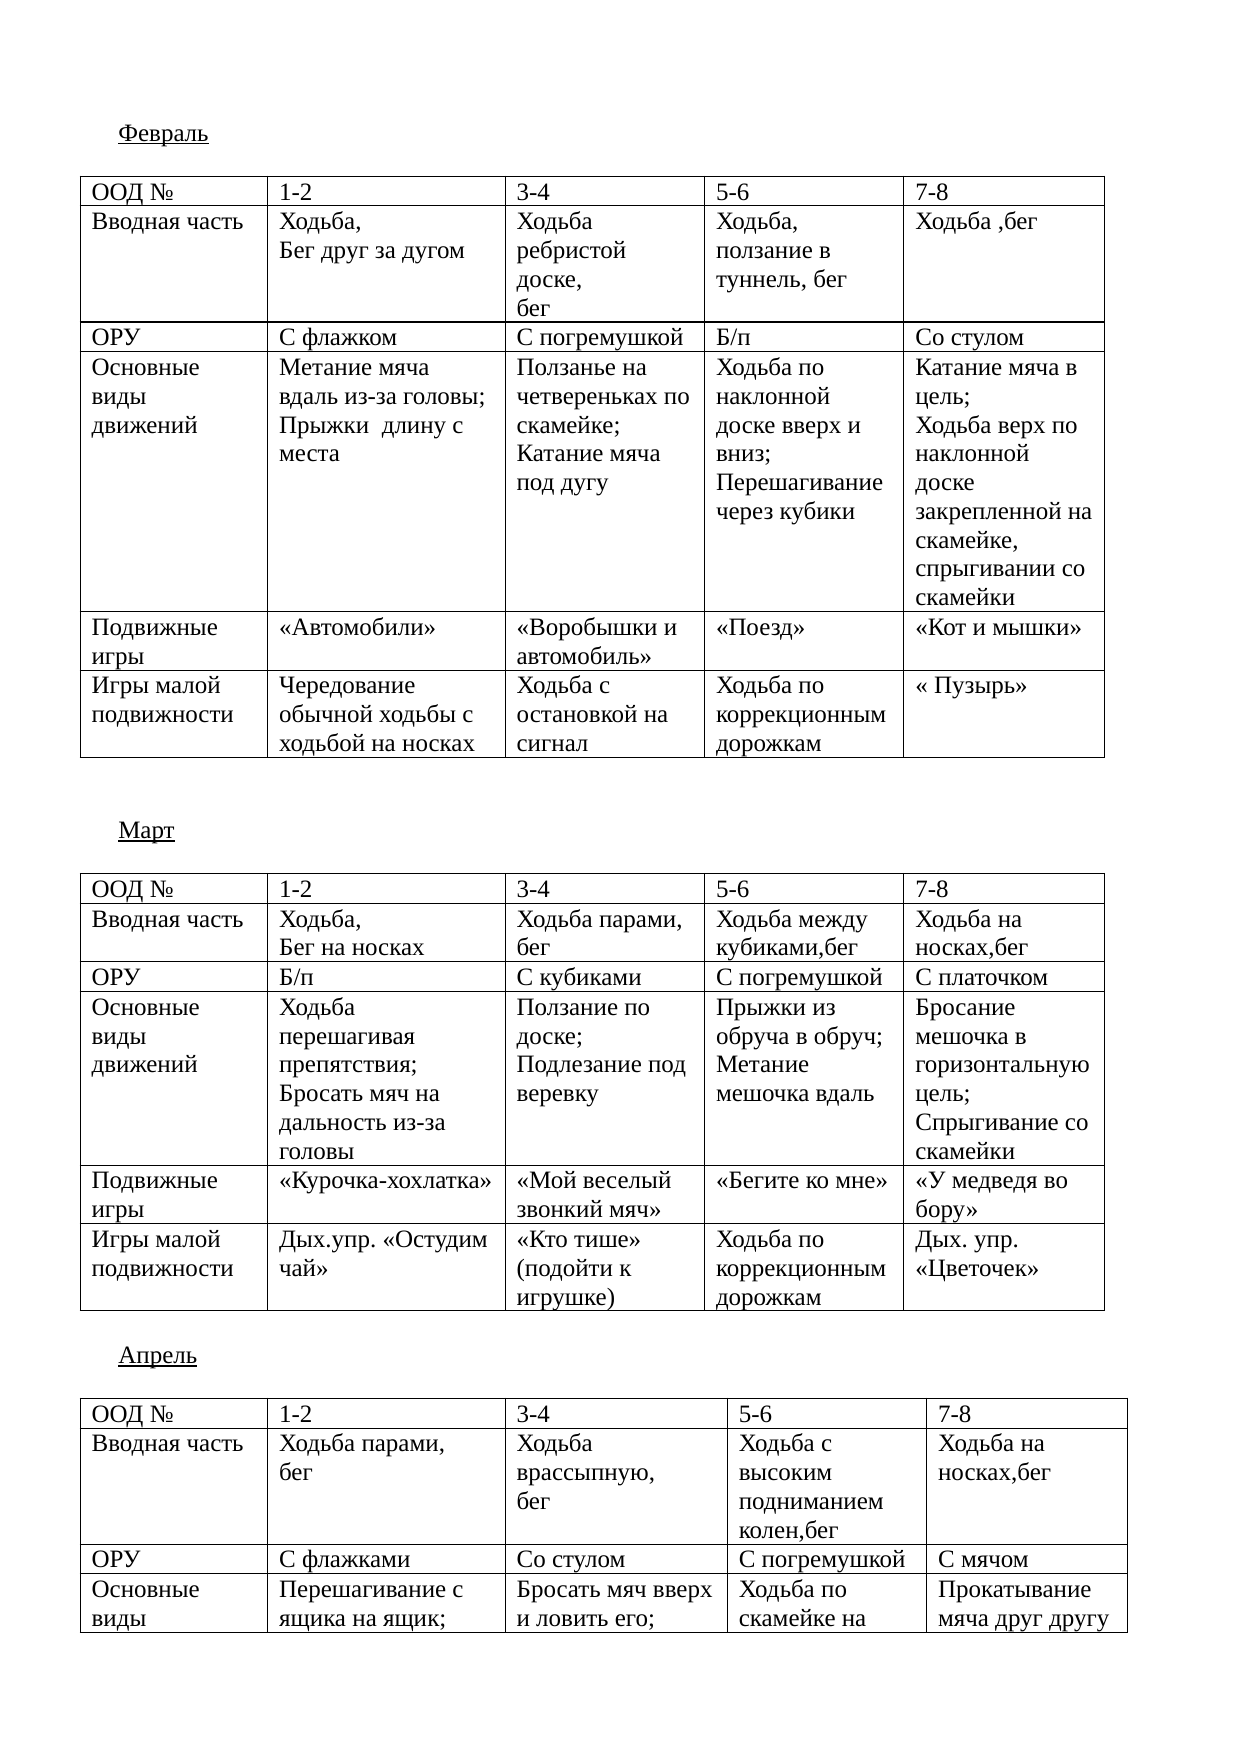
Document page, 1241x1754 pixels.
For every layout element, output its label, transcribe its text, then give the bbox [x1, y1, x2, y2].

table_cell «Воробышки и автомобиль» [506, 612, 704, 669]
table_header 3-4 [506, 1399, 727, 1427]
table_header 7-8 [904, 177, 1104, 205]
text Апрель [118, 1340, 1122, 1369]
table_cell «Курочка-хохлатка» [268, 1166, 505, 1223]
table_cell Со стулом [506, 1545, 727, 1573]
table_cell Ходьба с остановкой на сигнал [506, 671, 704, 757]
table_cell Ползанье на четвереньках по скамейке; Катание мяча под дугу [506, 352, 704, 611]
table_cell Катание мяча в цель; Ходьба верх по наклонной доске закрепленной на скамейке, спрыгивании со скамейки [904, 352, 1104, 611]
table_cell Дых. упр. «Цветочек» [904, 1224, 1104, 1310]
table_cell «У медведя во бору» [904, 1166, 1104, 1223]
table_cell ОРУ [81, 962, 267, 991]
table_cell Вводная часть [81, 904, 267, 961]
table_cell Основные виды движений [81, 992, 267, 1164]
table_header 5-6 [705, 874, 903, 903]
table_cell Вводная часть [81, 1429, 267, 1543]
table_cell Игры малой подвижности [81, 671, 267, 757]
table_cell «Автомобили» [268, 612, 505, 669]
table_cell Вводная часть [81, 206, 267, 321]
text Февраль [118, 118, 1122, 147]
table_cell Подвижные игры [81, 1166, 267, 1223]
table_header 1-2 [268, 1399, 505, 1427]
table_cell «Кто тише» (подойти к игрушке) [506, 1224, 704, 1310]
table_cell Б/п [268, 962, 505, 991]
table_cell ОРУ [81, 1545, 267, 1573]
table_header 7-8 [904, 874, 1104, 903]
table_cell Бросать мяч вверх и ловить его; [506, 1574, 727, 1632]
table_cell Ходьба перешагивая препятствия; Бросать мяч на дальность из-за головы [268, 992, 505, 1164]
table_cell Ходьба парами, бег [268, 1429, 505, 1543]
table_cell Ходьба, Бег на носках [268, 904, 505, 961]
table_cell Ходьба, ползание в туннель, бег [705, 206, 903, 321]
table_cell Б/п [705, 323, 903, 351]
table_cell Прыжки из обруча в обруч; Метание мешочка вдаль [705, 992, 903, 1164]
table_cell Ходьба с высоким подниманием колен,бег [728, 1429, 926, 1543]
table_cell ОРУ [81, 323, 267, 351]
table_cell Ходьба ,бег [904, 206, 1104, 321]
table_cell Игры малой подвижности [81, 1224, 267, 1310]
table_cell Метание мяча вдаль из-за головы; Прыжки длину с места [268, 352, 505, 611]
table_cell Ползание по доске; Подлезание под веревку [506, 992, 704, 1164]
table_cell Ходьба на носках,бег [904, 904, 1104, 961]
table_cell Ходьба по скамейке на [728, 1574, 926, 1632]
table_cell Ходьба по наклонной доске вверх и вниз; Перешагивание через кубики [705, 352, 903, 611]
table_cell «Бегите ко мне» [705, 1166, 903, 1223]
table_header 1-2 [268, 177, 505, 205]
table_cell Чередование обычной ходьбы с ходьбой на носках [268, 671, 505, 757]
table_cell «Кот и мышки» [904, 612, 1104, 669]
table_cell « Пузырь» [904, 671, 1104, 757]
table_cell Дых.упр. «Остудим чай» [268, 1224, 505, 1310]
table_cell Перешагивание с ящика на ящик; [268, 1574, 505, 1632]
table_header ООД № [81, 874, 267, 903]
table_cell Ходьба парами, бег [506, 904, 704, 961]
table_cell С платочком [904, 962, 1104, 991]
table_cell Подвижные игры [81, 612, 267, 669]
table_cell С мячом [927, 1545, 1127, 1573]
text Март [118, 815, 1122, 844]
table_cell Ходьба по коррекционным дорожкам [705, 671, 903, 757]
table_cell Основные виды движений [81, 352, 267, 611]
table_header 3-4 [506, 874, 704, 903]
table_cell Ходьба между кубиками,бег [705, 904, 903, 961]
table_cell С погремушкой [506, 323, 704, 351]
table_cell «Мой веселый звонкий мяч» [506, 1166, 704, 1223]
table_header 7-8 [927, 1399, 1127, 1427]
table_cell «Поезд» [705, 612, 903, 669]
table_header ООД № [81, 1399, 267, 1427]
table_header 5-6 [705, 177, 903, 205]
table_cell Ходьба по коррекционным дорожкам [705, 1224, 903, 1310]
table_cell Ходьба, Бег друг за дугом [268, 206, 505, 321]
table_cell Прокатывание мяча друг другу [927, 1574, 1127, 1632]
table_cell Ходьба врассыпную, бег [506, 1429, 727, 1543]
table_cell Ходьба ребристой доске, бег [506, 206, 704, 321]
table_cell Основные виды [81, 1574, 267, 1632]
table_cell Бросание мешочка в горизонтальную цель; Спрыгивание со скамейки [904, 992, 1104, 1164]
table_cell Со стулом [904, 323, 1104, 351]
table_cell С флажком [268, 323, 505, 351]
table_header ООД № [81, 177, 267, 205]
table_header 3-4 [506, 177, 704, 205]
table_cell С погремушкой [728, 1545, 926, 1573]
table_cell С флажками [268, 1545, 505, 1573]
table_header 1-2 [268, 874, 505, 903]
table_cell С погремушкой [705, 962, 903, 991]
table_cell С кубиками [506, 962, 704, 991]
table_header 5-6 [728, 1399, 926, 1427]
table_cell Ходьба на носках,бег [927, 1429, 1127, 1543]
